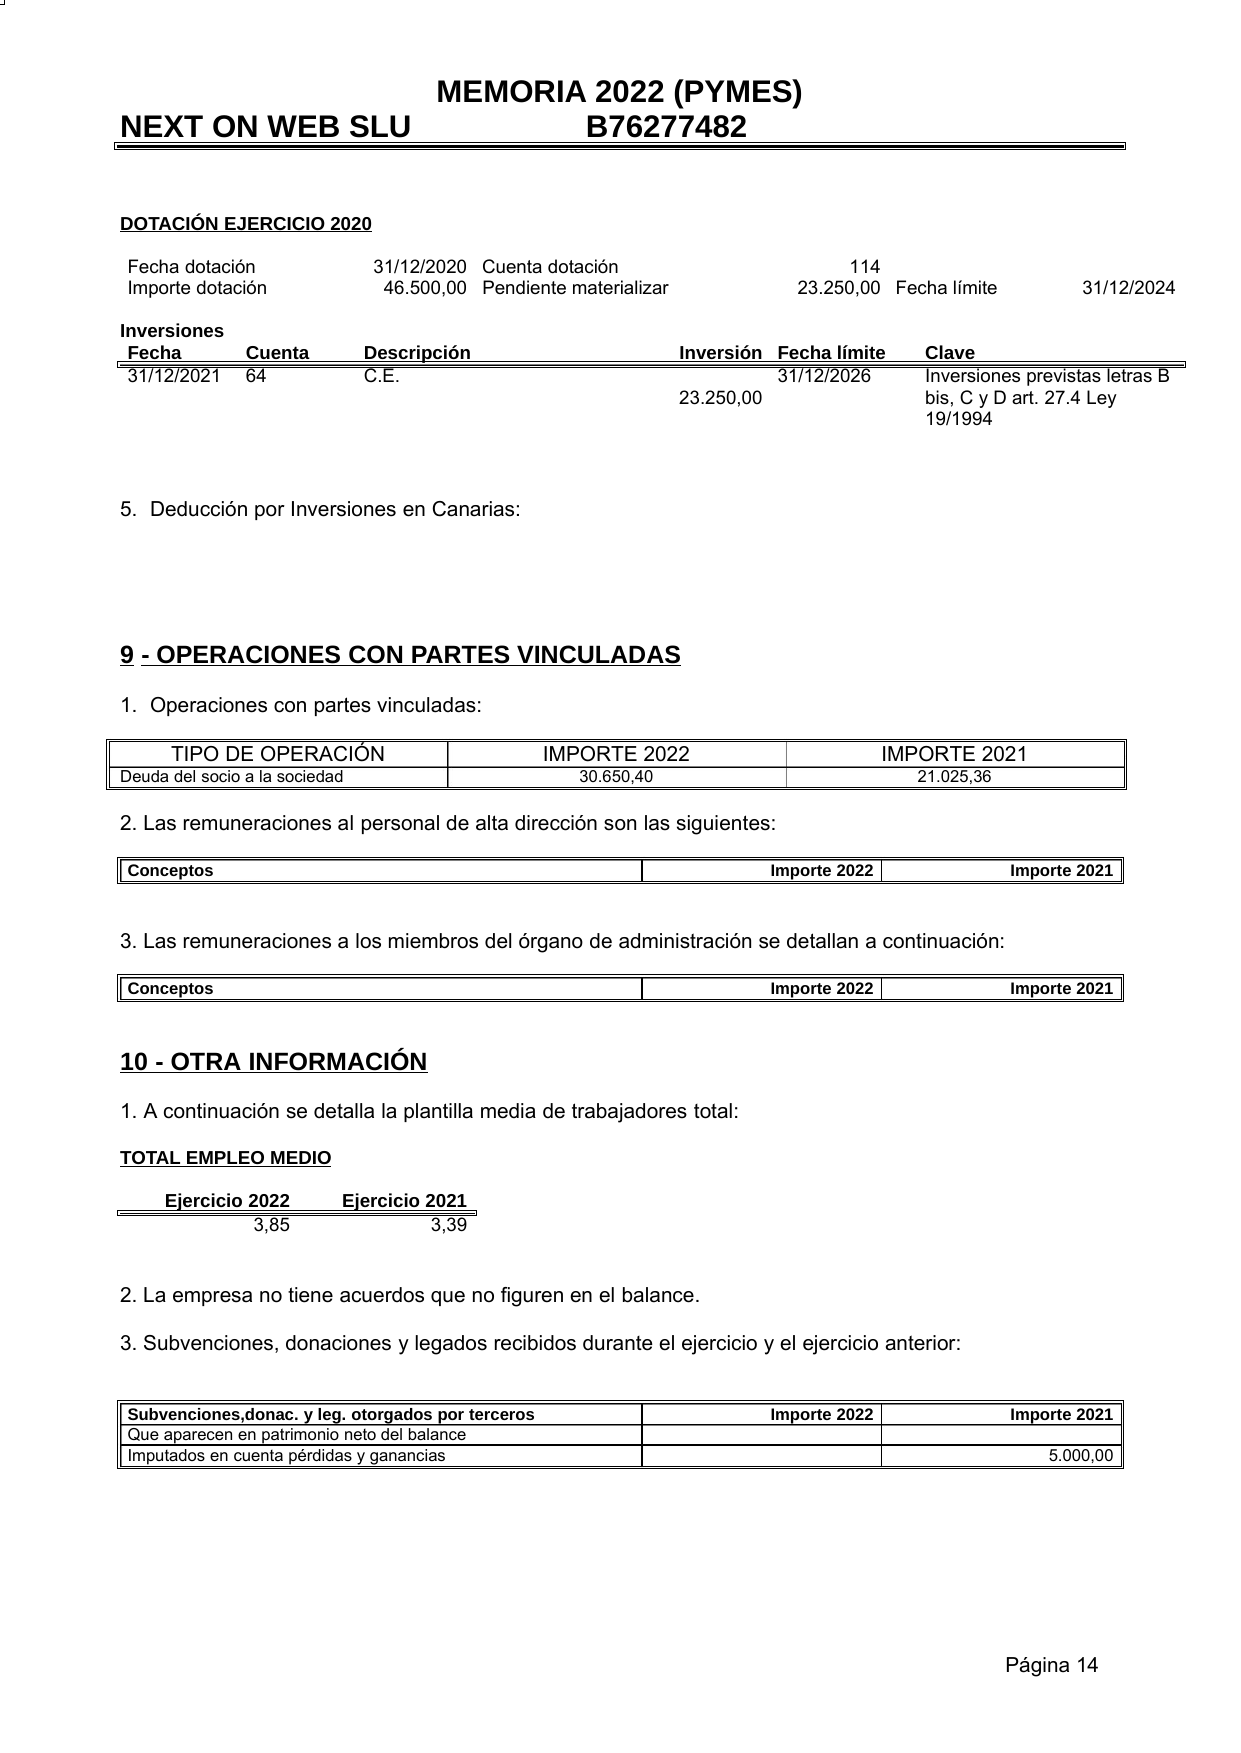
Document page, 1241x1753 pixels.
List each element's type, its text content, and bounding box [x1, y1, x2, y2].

picture [118, 1211, 476, 1215]
text Importe 2021 [1010, 1405, 1138, 1424]
picture [115, 143, 1125, 149]
text Cuenta [246, 343, 334, 363]
text Importe 2022 [770, 1405, 898, 1424]
text Imputados en cuenta pérdidas y ganancias [127, 1446, 491, 1465]
text Deuda del socio a la sociedad [120, 768, 367, 787]
text 30.650,40 [579, 768, 678, 787]
picture [118, 858, 1123, 883]
text 5. Deducción por Inversiones en Canarias: [120, 498, 545, 521]
text DOTACIÓN EJERCICIO 2020 [120, 213, 398, 234]
text Fecha dotación [127, 256, 292, 277]
text TIPO DE OPERACIÓN [171, 743, 410, 766]
text Ejercicio 2022 [164, 1191, 342, 1212]
text 1. Operaciones con partes vinculadas: [120, 694, 506, 717]
text - OPERACIONES CON PARTES VINCULADAS [141, 641, 707, 669]
text 31/12/2026 [777, 366, 896, 387]
text C.E. [363, 366, 425, 387]
text . Subvenciones, donaciones y legados recibidos durante el ejercicio y el ejercicio anterior: [157, 1331, 985, 1355]
text 2. Las remuneraciones al personal de alta dirección son las siguientes: [120, 812, 799, 835]
text Página 14 [1005, 1654, 1124, 1677]
text 3.250,00 [689, 387, 787, 408]
text 0 - OTRA INFORMACIÓN [134, 1048, 452, 1076]
text Subvenciones,donac. y leg. otorgados por terceros [127, 1405, 559, 1424]
text 2 [679, 387, 689, 408]
text 3,85 [253, 1214, 315, 1235]
text Fecha [127, 343, 207, 363]
text IMPORTE 2022 [543, 743, 714, 766]
text 31/12/2024 [1082, 278, 1201, 299]
text 23.250,00 Fecha límite [797, 278, 1022, 299]
text 3,39 [431, 1214, 492, 1235]
text 9/1994 [935, 409, 1018, 430]
text 114 [849, 256, 906, 277]
text bis, C y D art. 27.4 Ley [925, 387, 1195, 408]
text 3 [120, 1331, 157, 1355]
text Conceptos [127, 979, 239, 998]
picture [118, 975, 1123, 1001]
text Conceptos [127, 861, 239, 880]
text TOTAL EMPLEO MEDIO [120, 1148, 359, 1169]
text IMPORTE 2021 [881, 743, 1053, 766]
text Inversión Fecha límite [679, 343, 911, 363]
text Importe dotación [127, 278, 292, 299]
text 2 [120, 1283, 131, 1307]
text 1. A continuación se detalla la plantilla media de trabajadores total: [120, 1100, 762, 1123]
text 1 [120, 1048, 134, 1072]
text 9 [120, 641, 141, 669]
text Importe 2021 [1010, 861, 1138, 880]
text Importe 2022 [770, 861, 898, 880]
text 1/12/2021 64 [138, 366, 291, 387]
text 1 [925, 409, 935, 430]
text Descripción [363, 343, 496, 363]
text Ejercicio 2021 [342, 1191, 492, 1212]
text Inversiones previstas letras B [925, 366, 1195, 387]
text . La empresa no tiene acuerdos que no figuren en el balance. [131, 1283, 985, 1307]
text Que aparecen en patrimonio neto del balance [127, 1425, 491, 1444]
text MEMORIA 2022 (PYMES) [436, 74, 829, 109]
picture [107, 740, 1126, 789]
picture [118, 362, 1185, 367]
text NEXT ON WEB SLU [120, 110, 436, 145]
text Importe 2021 [1010, 979, 1138, 998]
text Inversiones [120, 321, 249, 342]
text 3. Las remuneraciones a los miembros del órgano de administración se detallan a continuación: [120, 930, 1029, 953]
text 3 [127, 366, 138, 387]
text 31/12/2020 Cuenta dotación [373, 256, 693, 277]
picture [118, 1401, 1123, 1468]
text 5.000,00 [1048, 1446, 1139, 1465]
text B76277482 [586, 110, 829, 145]
text 46.500,00 Pendiente materializar [383, 278, 693, 299]
text Importe 2022 [770, 979, 898, 998]
text Clave [925, 343, 1000, 363]
text 21.025,36 [917, 768, 1017, 787]
